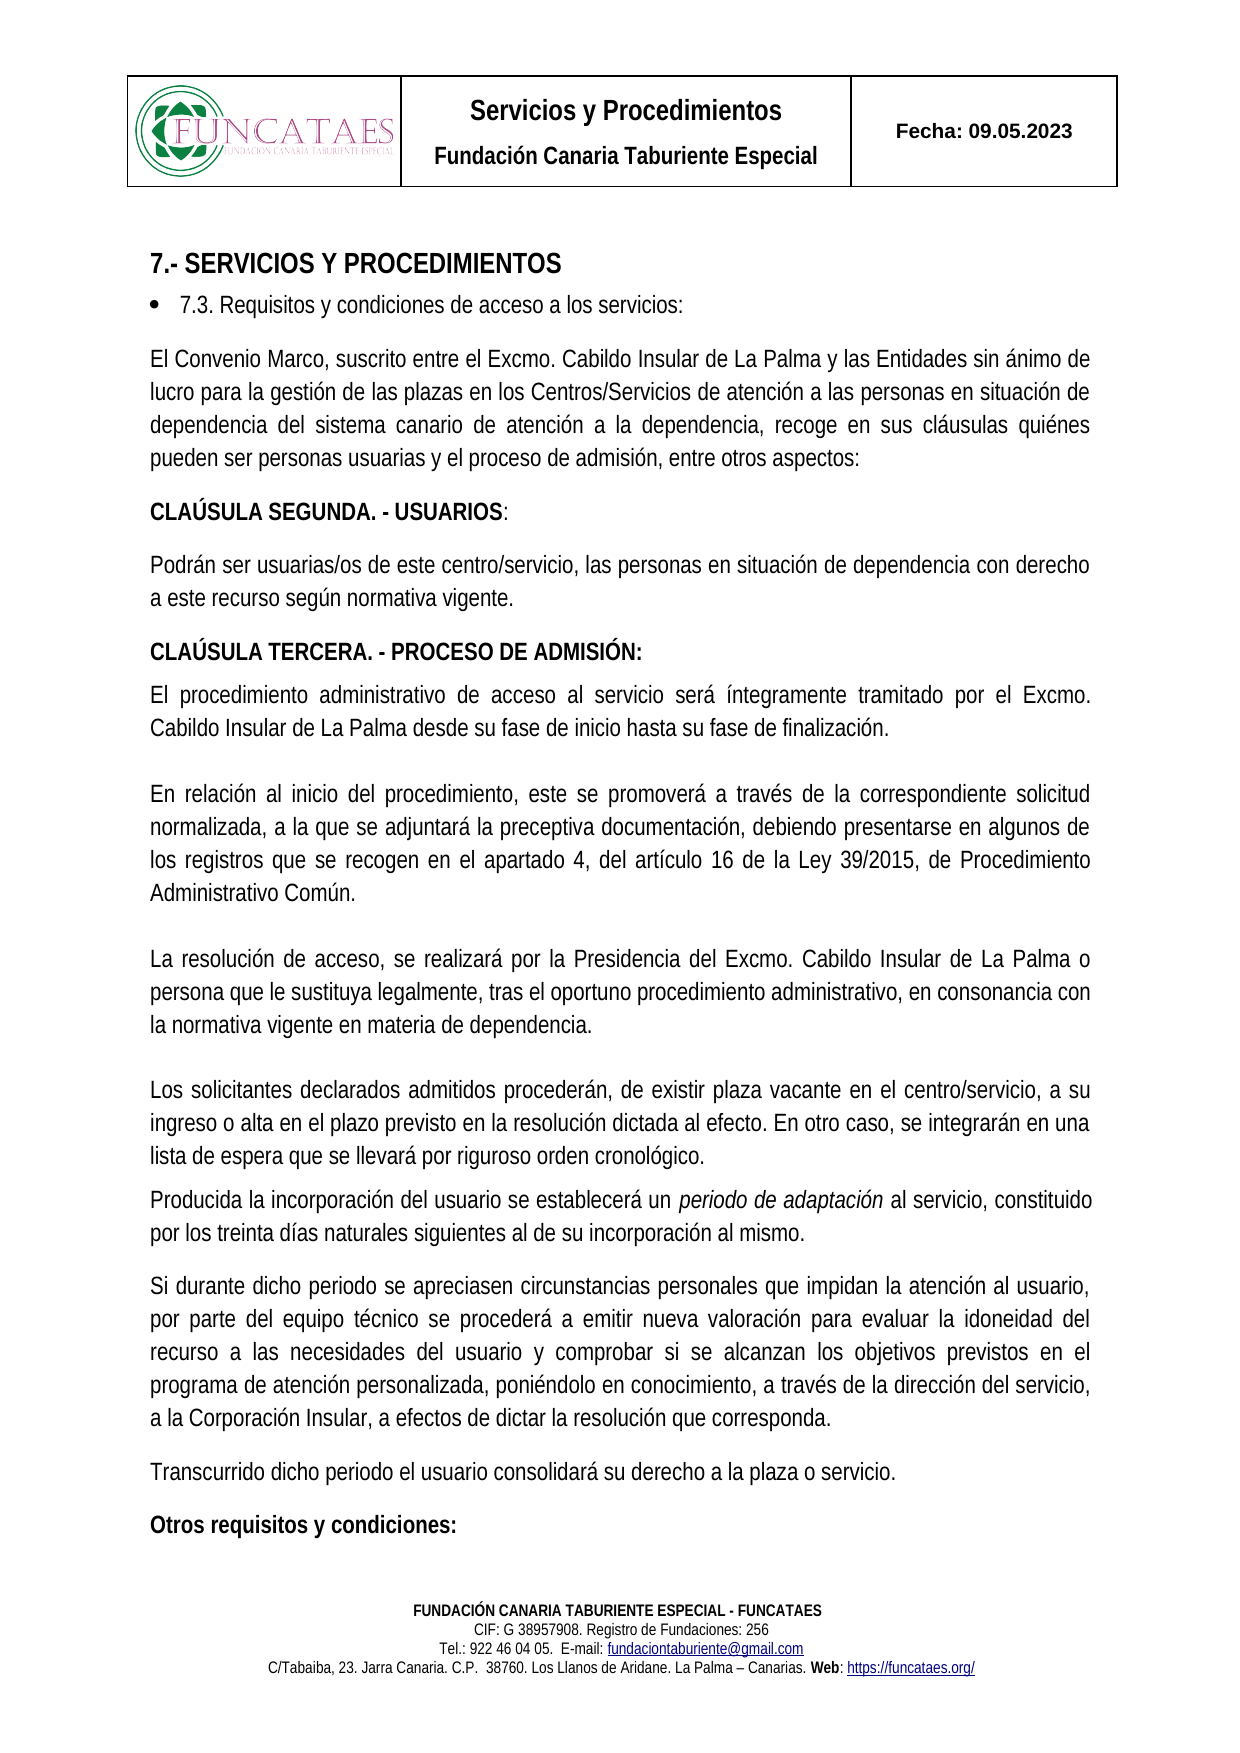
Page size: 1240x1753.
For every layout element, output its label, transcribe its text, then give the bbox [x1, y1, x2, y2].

text Si durante dicho periodo se apreciasen circunstancias personales que impidan la atención al usuario, por parte del equipo técnico se procederá a emitir nueva valoración para evaluar la idoneidad del recurso a las necesidades del usuario y comprobar si se alcanzan los objetivos previstos en el programa de atención personalizada, poniéndolo en conocimiento, a través de la dirección del servicio, a la Corporación Insular, a efectos de dictar la resolución que corresponda. [150, 1271, 1093, 1432]
text CLAÚSULA SEGUNDA. - USUARIOS: [150, 497, 1093, 525]
list 7.3. Requisitos y condiciones de acceso a los servicios: [150, 290, 1093, 319]
text Podrán ser usuarias/os de este centro/servicio, las personas en situación de dependencia con derecho a este recurso según normativa vigente. [150, 550, 1093, 612]
text CLAÚSULA TERCERA. - PROCESO DE ADMISIÓN: [150, 637, 1093, 666]
text Otros requisitos y condiciones: [150, 1510, 1093, 1539]
text En relación al inicio del procedimiento, este se promoverá a través de la correspondiente solicitud normalizada, a la que se adjuntará la preceptiva documentación, debiendo presentarse en algunos de los registros que se recogen en el apartado 4, del artículo 16 de la Ley 39/2015, de Procedimiento Administrativo Común. [150, 779, 1093, 907]
text El Convenio Marco, suscrito entre el Excmo. Cabildo Insular de La Palma y las Entidades sin ánimo de lucro para la gestión de las plazas en los Centros/Servicios de atención a las personas en situación de dependencia del sistema canario de atención a la dependencia, recoge en sus cláusulas quiénes pueden ser personas usuarias y el proceso de admisión, entre otros aspectos: [150, 344, 1093, 472]
text Los solicitantes declarados admitidos procederán, de existir plaza vacante en el centro/servicio, a su ingreso o alta en el plazo previsto en la resolución dictada al efecto. En otro caso, se integrarán en una lista de espera que se llevará por riguroso orden cronológico. [150, 1075, 1093, 1170]
text Producida la incorporación del usuario se establecerá un periodo de adaptación al servicio, constituido por los treinta días naturales siguientes al de su incorporación al mismo. [150, 1184, 1093, 1246]
text El procedimiento administrativo de acceso al servicio será íntegramente tramitado por el Excmo. Cabildo Insular de La Palma desde su fase de inicio hasta su fase de finalización. [150, 680, 1093, 742]
text Transcurrido dicho periodo el usuario consolidará su derecho a la plaza o servicio. [150, 1457, 1093, 1485]
text La resolución de acceso, se realizará por la Presidencia del Excmo. Cabildo Insular de La Palma o persona que le sustituya legalmente, tras el oportuno procedimiento administrativo, en consonancia con la normativa vigente en materia de dependencia. [150, 944, 1093, 1038]
text 7.- SERVICIOS Y PROCEDIMIENTOS [150, 246, 1093, 280]
